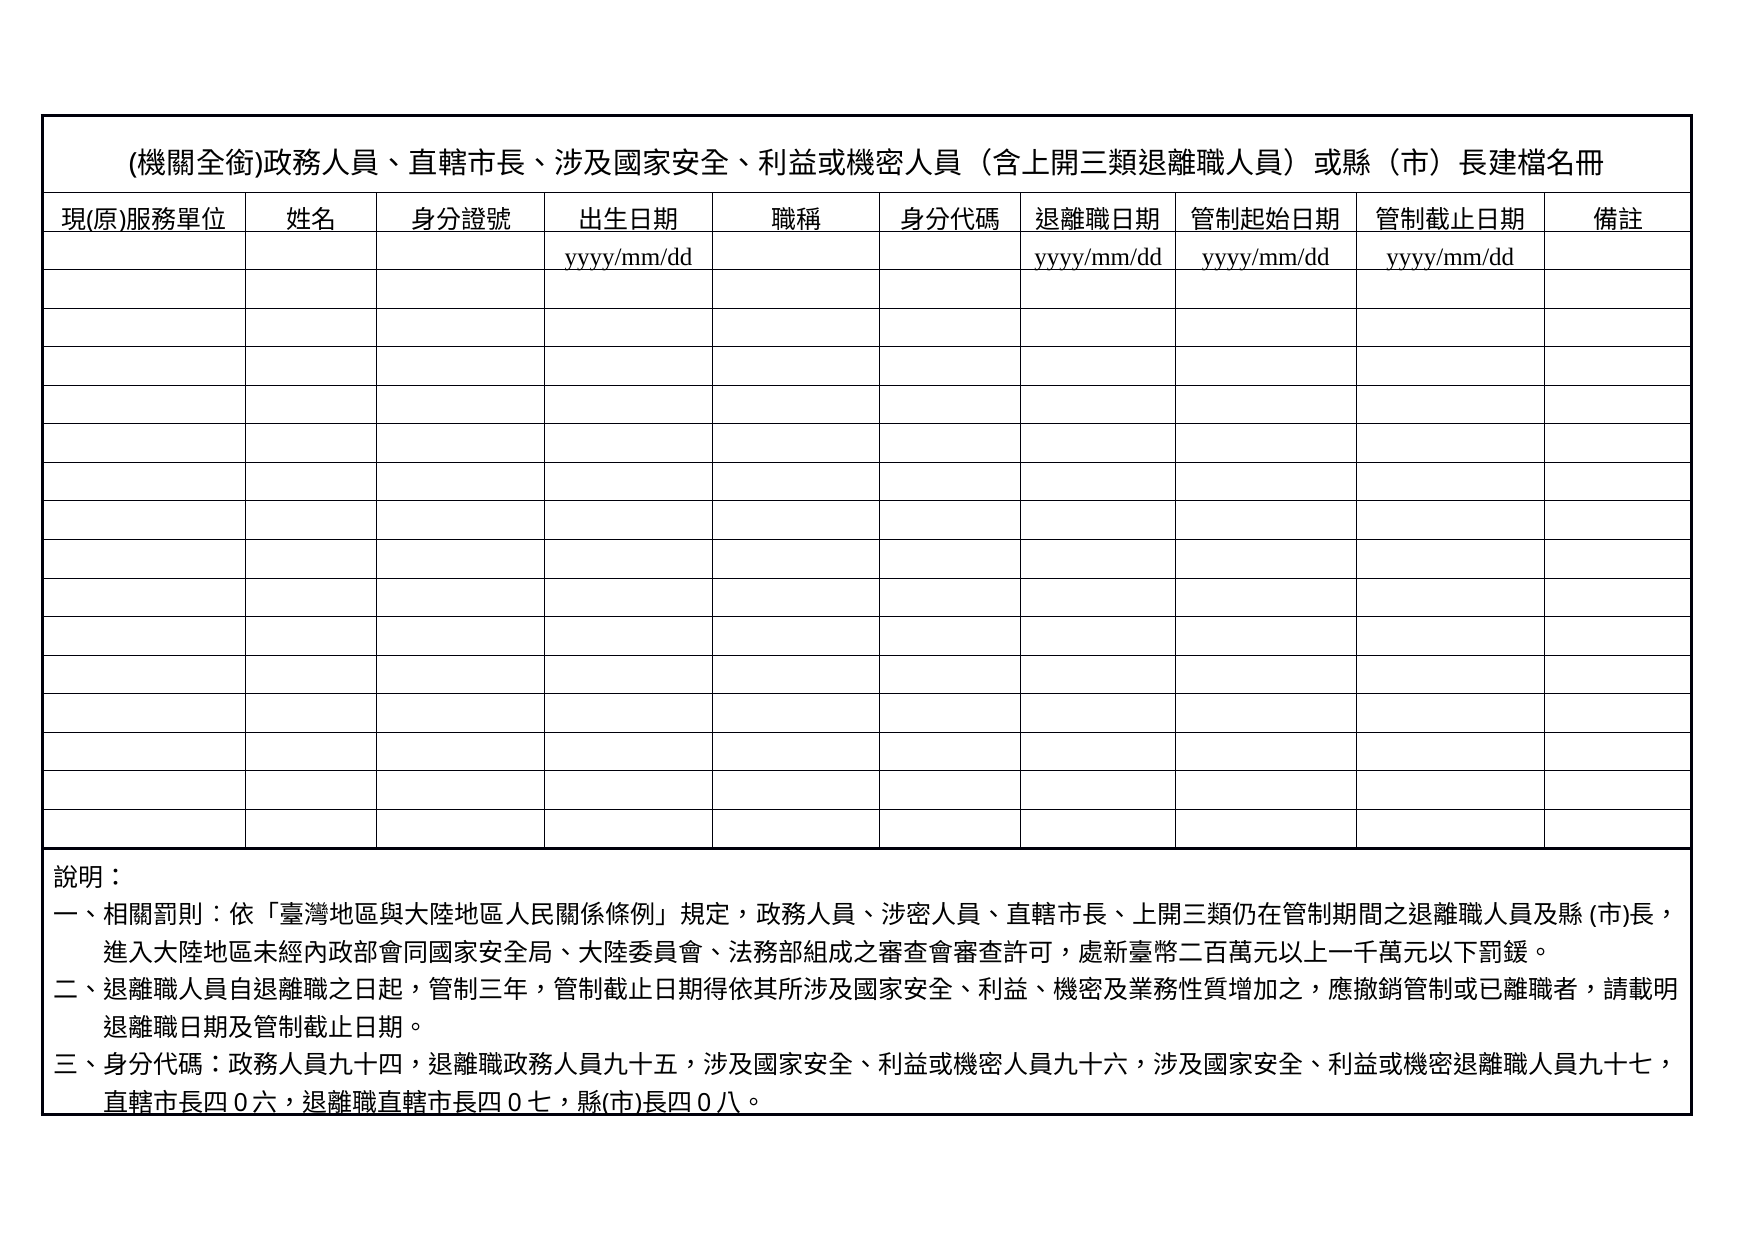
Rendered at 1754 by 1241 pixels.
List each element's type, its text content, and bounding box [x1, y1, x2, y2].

table_cell [713, 347, 879, 385]
table_cell [1176, 424, 1356, 462]
table_cell [545, 540, 712, 577]
table_cell 出生日期 [545, 193, 712, 231]
table_cell [377, 579, 544, 616]
table_cell [1021, 540, 1175, 577]
table_cell [1021, 501, 1175, 539]
table_cell [880, 733, 1020, 770]
table_cell [1021, 270, 1175, 308]
table_cell [1021, 694, 1175, 732]
table_cell 備註 [1545, 193, 1690, 231]
table_cell [1176, 656, 1356, 693]
table_cell [44, 501, 245, 539]
table_cell [713, 463, 879, 500]
table_cell [1545, 347, 1690, 385]
table_cell [246, 232, 376, 269]
table_cell [44, 617, 245, 654]
table_cell 退離職日期 [1021, 193, 1175, 231]
table_cell [246, 501, 376, 539]
table_cell 管制起始日期 [1176, 193, 1356, 231]
table_cell [1545, 270, 1690, 308]
table_cell [880, 540, 1020, 577]
table_cell [880, 463, 1020, 500]
table_cell [1545, 232, 1690, 269]
table_cell yyyy/mm/dd [545, 232, 712, 269]
table_cell [377, 270, 544, 308]
table_cell [1176, 270, 1356, 308]
table_cell [1545, 771, 1690, 809]
table_cell [880, 386, 1020, 423]
table_cell [44, 232, 245, 269]
table_cell [545, 347, 712, 385]
table_cell [1357, 771, 1544, 809]
table_cell [377, 232, 544, 269]
table_cell yyyy/mm/dd [1176, 232, 1356, 269]
table_cell 身分證號 [377, 193, 544, 231]
table_cell [1176, 617, 1356, 654]
table_cell [377, 424, 544, 462]
table_cell [1357, 617, 1544, 654]
table_cell [880, 232, 1020, 269]
table_cell [713, 810, 879, 847]
table_cell [880, 309, 1020, 346]
table_cell [1021, 309, 1175, 346]
table_cell [44, 771, 245, 809]
table_cell [713, 656, 879, 693]
table_cell [1357, 694, 1544, 732]
table_cell [1357, 347, 1544, 385]
table_cell [1545, 540, 1690, 577]
table_cell [1176, 463, 1356, 500]
table_cell [377, 617, 544, 654]
table_cell [1021, 579, 1175, 616]
table_cell [44, 309, 245, 346]
table_cell [1545, 656, 1690, 693]
table_cell yyyy/mm/dd [1021, 232, 1175, 269]
table_cell [44, 733, 245, 770]
table_cell [1357, 656, 1544, 693]
table_cell [44, 656, 245, 693]
table_cell [246, 810, 376, 847]
table_cell [377, 771, 544, 809]
table_cell [713, 270, 879, 308]
table_cell [1357, 463, 1544, 500]
table_cell [1357, 386, 1544, 423]
table_cell [713, 232, 879, 269]
table_cell [713, 771, 879, 809]
table_cell yyyy/mm/dd [1357, 232, 1544, 269]
table_cell [246, 347, 376, 385]
table_cell [1545, 579, 1690, 616]
table_cell [880, 694, 1020, 732]
table_cell [44, 270, 245, 308]
table_cell [1176, 810, 1356, 847]
table_cell [1021, 656, 1175, 693]
table_cell [880, 347, 1020, 385]
table_cell [545, 579, 712, 616]
table_cell [246, 309, 376, 346]
table_cell [713, 540, 879, 577]
table_cell [44, 810, 245, 847]
table_cell [1357, 810, 1544, 847]
table_cell [1357, 733, 1544, 770]
table_cell [1176, 386, 1356, 423]
table_cell [880, 810, 1020, 847]
table_cell [545, 270, 712, 308]
table_cell [1021, 463, 1175, 500]
table_cell [1545, 386, 1690, 423]
table_cell [1176, 501, 1356, 539]
table_cell [1357, 309, 1544, 346]
table_cell [246, 540, 376, 577]
table_cell [44, 386, 245, 423]
table_cell [377, 309, 544, 346]
table_cell 現(原)服務單位 [44, 193, 245, 231]
table_cell [1176, 579, 1356, 616]
table_cell [1357, 270, 1544, 308]
table_cell [377, 733, 544, 770]
table_cell [545, 771, 712, 809]
table_cell [44, 540, 245, 577]
table_cell [1357, 501, 1544, 539]
table_cell [545, 733, 712, 770]
table_cell [44, 347, 245, 385]
table_cell [1021, 771, 1175, 809]
table_cell [377, 386, 544, 423]
table_header (機關全銜)政務人員、直轄市長、涉及國家安全、利益或機密人員（含上開三類退離職人員）或縣（市）長建檔名冊 [44, 117, 1690, 192]
table_cell [246, 386, 376, 423]
table_cell [1021, 617, 1175, 654]
table_cell [1176, 309, 1356, 346]
table_cell 管制截止日期 [1357, 193, 1544, 231]
table_cell 說明： 一、相關罰則︰依「臺灣地區與大陸地區人民關係條例」規定，政務人員、涉密人員、直轄市長、上開三類仍在管制期間之退離職人員及縣(市)長，進入大陸地區未經內政部會同國家安全局、大陸委員會、法務部組成之審查會審查許可，處新臺幣二百萬元以上一千萬元以下罰鍰。 二、退離職人員自退離職之日起，管制三年，管制截止日期得依其所涉及國家安全、利益、機密及業務性質增加之，應撤銷管制或已離職者，請載明退離職日期及管制截止日期。 三、身分代碼：政務人員九十四，退離職政務人員九十五，涉及國家安全、利益或機密人員九十六，涉及國家安全、利益或機密退離職人員九十七，直轄市長四0六，退離職直轄市長四0七，縣(市)長四0八。 [44, 850, 1690, 1113]
table_cell [246, 579, 376, 616]
table_cell [713, 733, 879, 770]
table_cell [377, 463, 544, 500]
table_cell [545, 656, 712, 693]
table_cell [545, 386, 712, 423]
table_cell [1545, 733, 1690, 770]
table_cell [545, 810, 712, 847]
table_cell [713, 501, 879, 539]
table_cell [1176, 694, 1356, 732]
table_cell [880, 656, 1020, 693]
table_cell [1021, 424, 1175, 462]
table_cell [246, 424, 376, 462]
table_cell [1357, 579, 1544, 616]
table_cell [545, 617, 712, 654]
table_cell 身分代碼 [880, 193, 1020, 231]
table_cell [1176, 771, 1356, 809]
table_cell [377, 540, 544, 577]
table_cell [1021, 347, 1175, 385]
table_cell [1176, 540, 1356, 577]
table_cell [246, 463, 376, 500]
table_cell [377, 656, 544, 693]
table_cell [545, 501, 712, 539]
table_cell [44, 694, 245, 732]
table_cell [1021, 386, 1175, 423]
table_cell [545, 463, 712, 500]
table_cell [1357, 540, 1544, 577]
table_cell [246, 656, 376, 693]
table_cell [1545, 694, 1690, 732]
table_cell [44, 579, 245, 616]
table_cell 姓名 [246, 193, 376, 231]
table_cell [713, 579, 879, 616]
table_cell [713, 309, 879, 346]
table_cell [880, 501, 1020, 539]
table_cell [1021, 810, 1175, 847]
table_cell [880, 270, 1020, 308]
table_cell [246, 694, 376, 732]
table_cell [246, 771, 376, 809]
table_cell [246, 270, 376, 308]
table_cell [713, 694, 879, 732]
table_cell [1021, 733, 1175, 770]
table_cell [545, 694, 712, 732]
table_cell [880, 579, 1020, 616]
table_cell [1545, 501, 1690, 539]
table_cell [1176, 733, 1356, 770]
table_cell [246, 617, 376, 654]
table_cell [377, 694, 544, 732]
table_cell [377, 347, 544, 385]
table_cell [713, 424, 879, 462]
table_cell [880, 424, 1020, 462]
table_cell [377, 810, 544, 847]
table_cell [1176, 347, 1356, 385]
table_cell [1545, 309, 1690, 346]
table_cell [713, 617, 879, 654]
table_cell [246, 733, 376, 770]
table_cell [1357, 424, 1544, 462]
table_cell [44, 463, 245, 500]
table_cell [713, 386, 879, 423]
table_cell [1545, 810, 1690, 847]
table_cell [880, 617, 1020, 654]
table_cell [545, 424, 712, 462]
table_cell [880, 771, 1020, 809]
table_cell [1545, 463, 1690, 500]
table_cell [545, 309, 712, 346]
table_cell [1545, 617, 1690, 654]
table_cell [1545, 424, 1690, 462]
table_cell [377, 501, 544, 539]
table_cell [44, 424, 245, 462]
table_cell 職稱 [713, 193, 879, 231]
